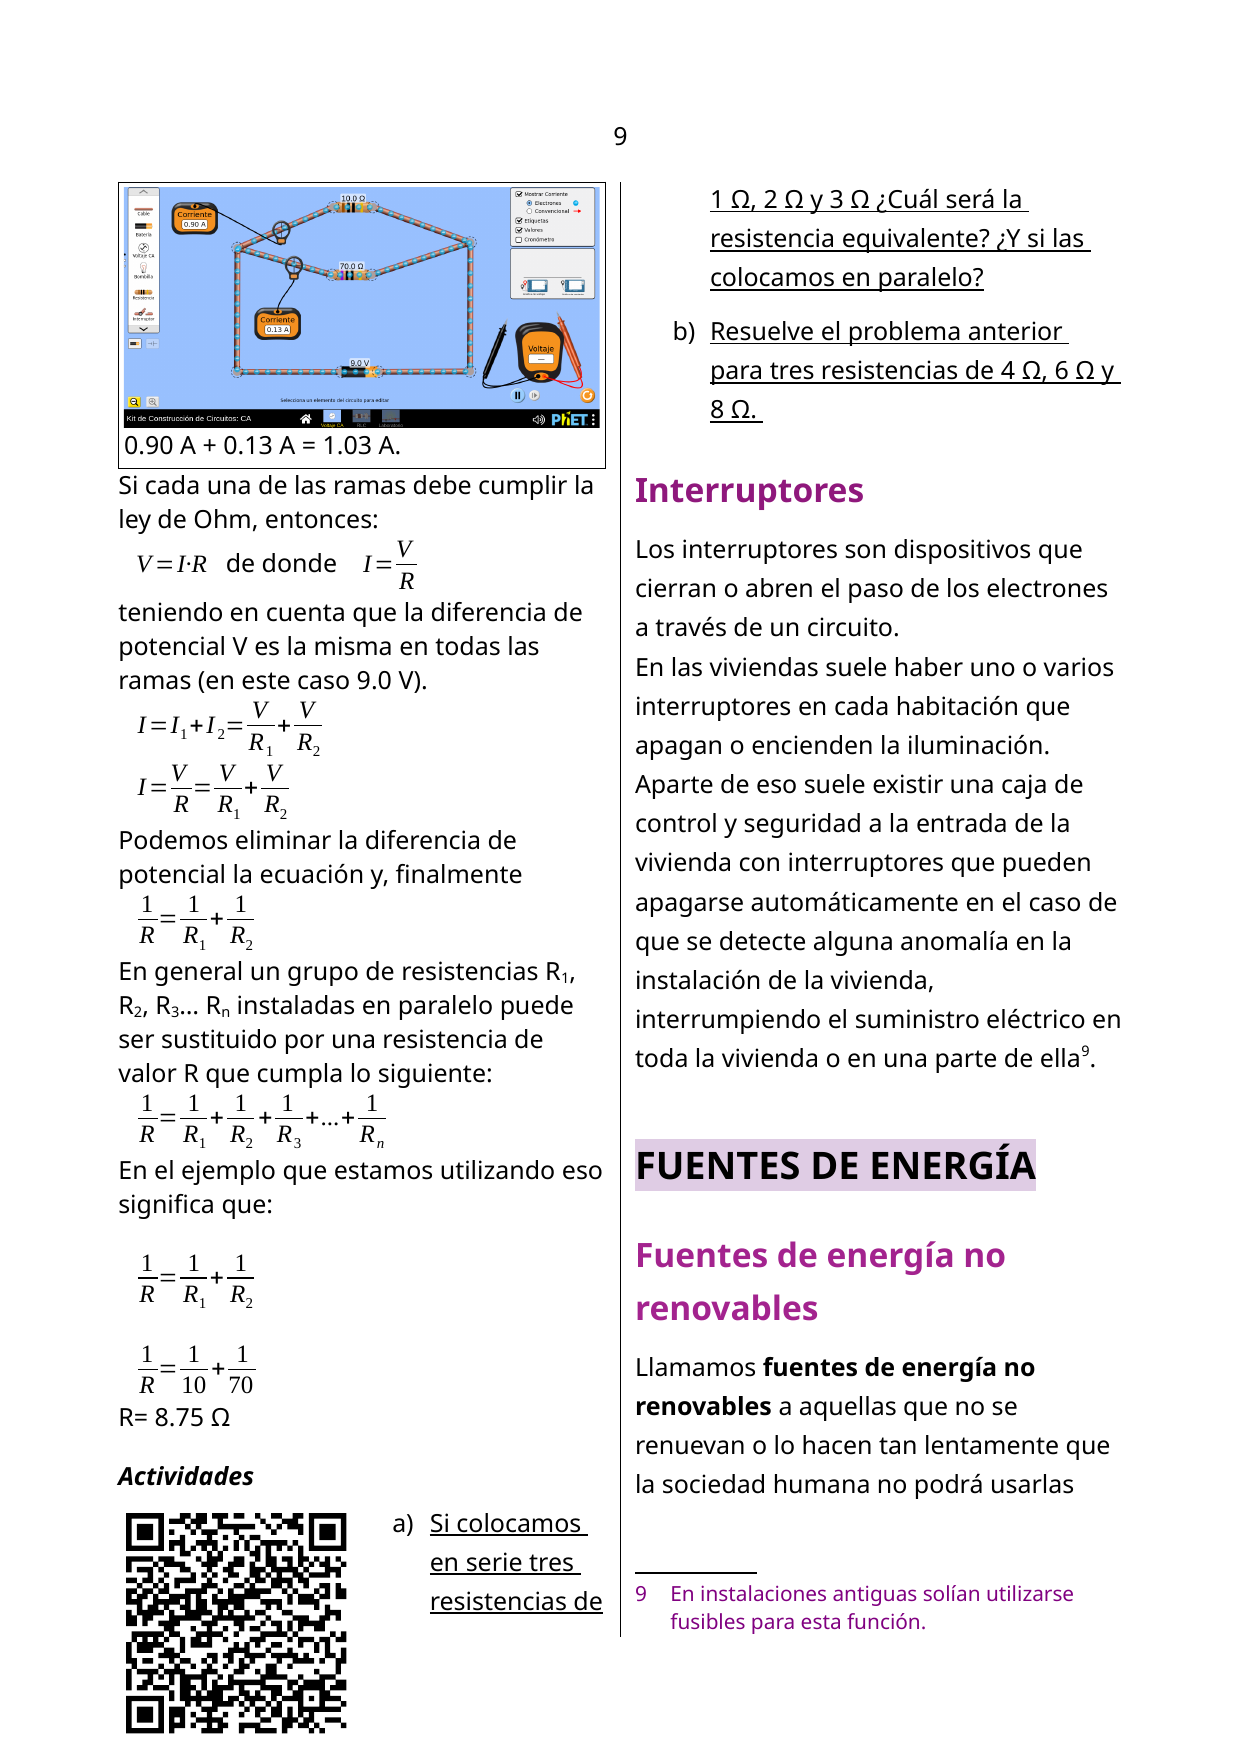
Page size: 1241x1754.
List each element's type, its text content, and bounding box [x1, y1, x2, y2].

text Podemos eliminar la diferencia de potencial la ecuación y, finalmente [118, 822, 605, 891]
text Los interruptores son dispositivos que cierran o abren el paso de los electrones a través de un circuito. [635, 532, 1122, 644]
text Si cada una de las ramas debe cumplir la ley de Ohm, entonces: [118, 469, 605, 536]
subtitle Interruptores [635, 467, 1122, 512]
list 1 Ω, 2 Ω y 3 Ω ¿Cuál será la resistencia equivalente? ¿Y si las colocamos en paralelo? [672, 182, 1122, 294]
subtitle FUENTES DE ENERGÍA [635, 1139, 1122, 1191]
list Si colocamos en serie tres resistencias de [156, 1505, 605, 1618]
text de donde [118, 536, 605, 595]
subtitle Actividades [118, 1459, 605, 1493]
text teniendo en cuenta que la diferencia de potencial V es la misma en todas las ramas (en este caso 9.0 V). [118, 595, 605, 697]
text En general un grupo de resistencias R1, R2, R3… Rn instaladas en paralelo puede ser sustituido por una resistencia de valor R que cumpla lo siguiente: [118, 953, 605, 1089]
text En instalaciones antiguas solían utilizarse fusibles para esta función. [635, 1579, 1122, 1636]
list Resuelve el problema anterior para tres resistencias de 4 Ω, 6 Ω y 8 Ω. [672, 314, 1122, 426]
text En las viviendas suele haber uno o varios interruptores en cada habitación que apagan o encienden la iluminación. Aparte de eso suele existir una caja de control y seguridad a la entrada de la vivienda con interruptores que pueden apagarse automáticamente en el caso de que se detecte alguna anomalía en la instalación de la vivienda, interrumpiendo el suministro eléctrico en toda la vivienda o en una parte de ella. [635, 649, 1122, 1075]
picture [123, 187, 600, 428]
text R= 8.75 Ω [118, 1399, 605, 1434]
table_header 0.90 A + 0.13 A = 1.03 A. [119, 183, 605, 468]
text En el ejemplo que estamos utilizando eso significa que: [118, 1152, 605, 1220]
text Llamamos fuentes de energía no renovables a aquellas que no se renuevan o lo hacen tan lentamente que la sociedad humana no podrá usarlas [635, 1349, 1122, 1501]
subtitle Fuentes de energía no renovables [635, 1232, 1122, 1330]
